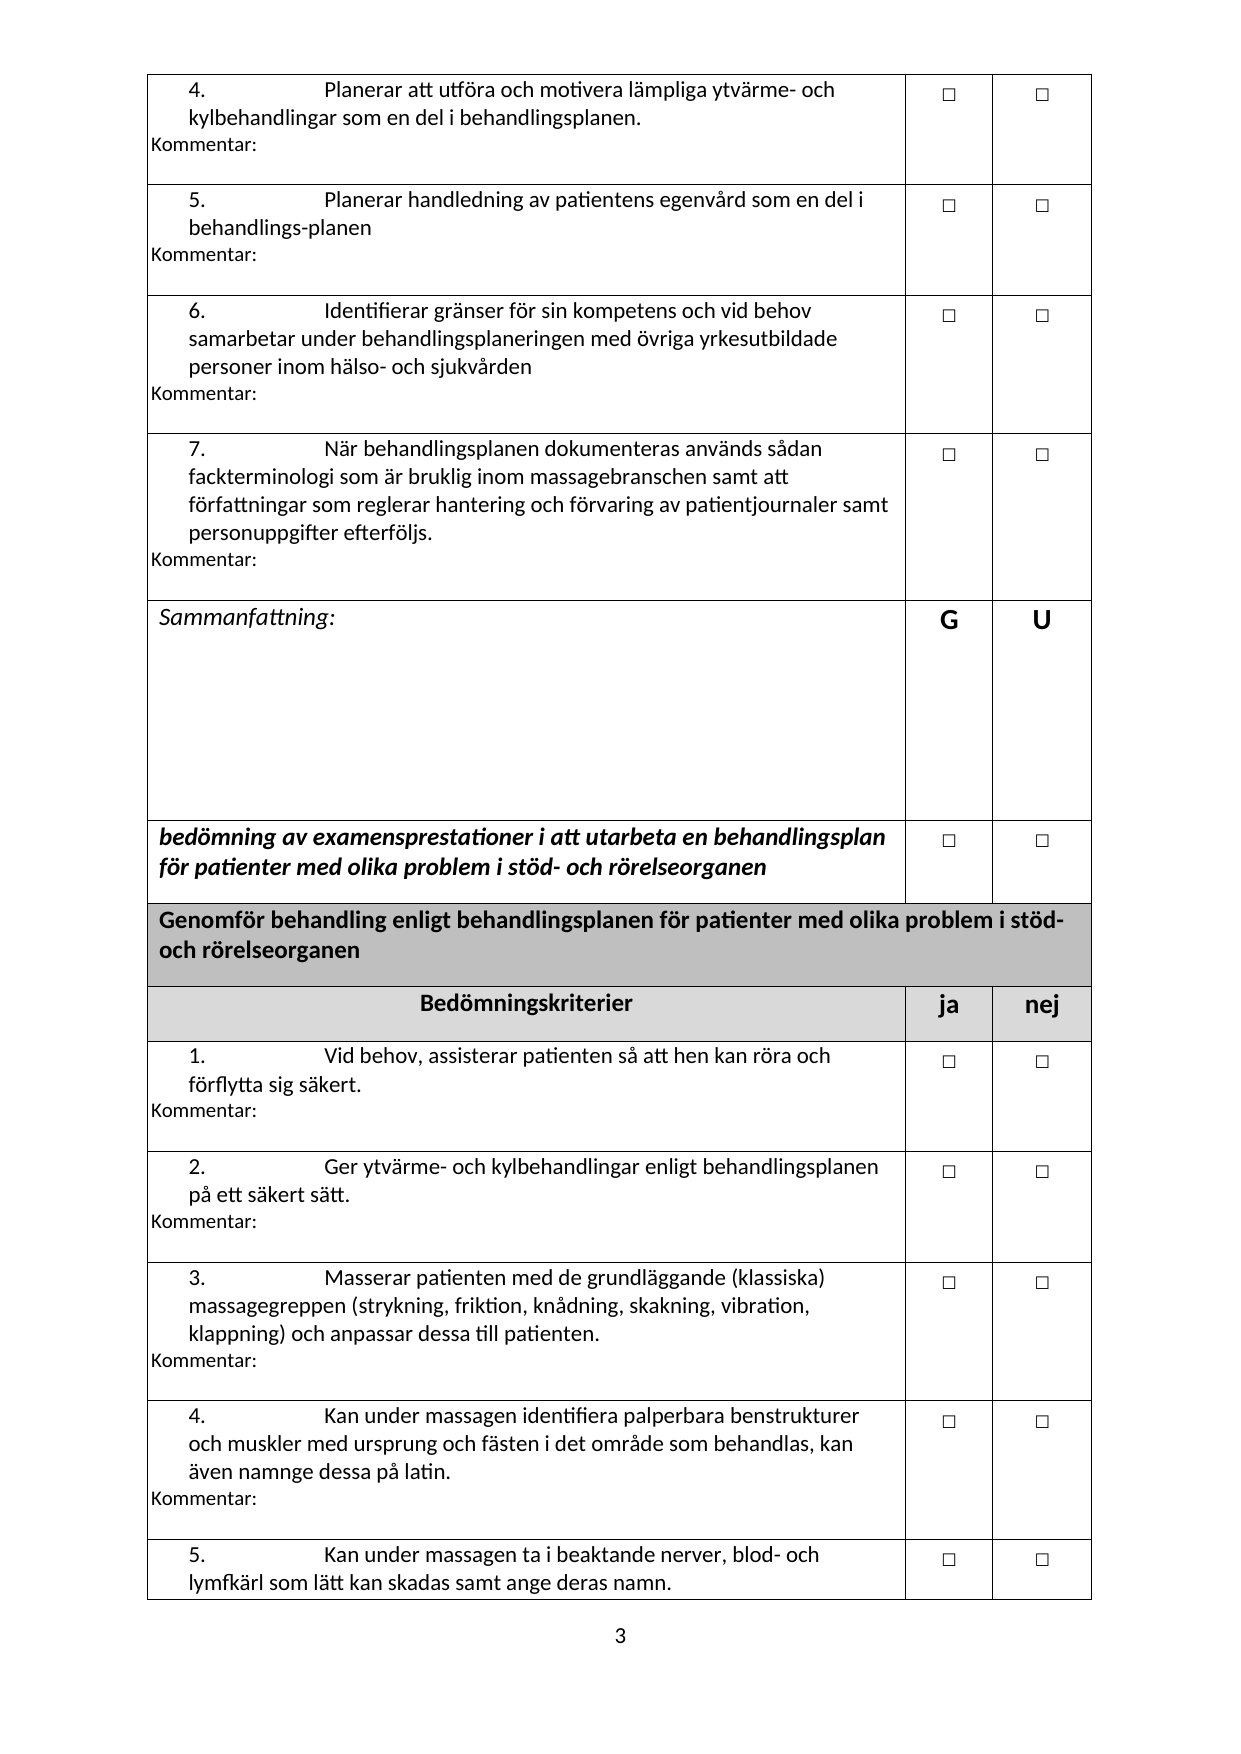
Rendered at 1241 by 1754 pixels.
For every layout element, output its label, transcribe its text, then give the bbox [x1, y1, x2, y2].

table_cell ☐ [906, 1401, 992, 1539]
table_cell ☐ [906, 75, 992, 184]
table_cell Bedömningskriterier [148, 987, 905, 1041]
table_cell U [993, 601, 1091, 820]
table_cell ☐ [993, 434, 1091, 600]
table_cell ☐ [906, 1042, 992, 1151]
table_cell ☐ [906, 296, 992, 433]
table_cell Ger ytvärme- och kylbehandlingar enligt behandlingsplanen på ett säkert sätt. Kommentar: [148, 1152, 905, 1262]
table_cell ☐ [993, 75, 1091, 184]
table_cell ☐ [993, 296, 1091, 433]
table_cell ☐ [993, 1152, 1091, 1262]
table_cell Kan under massagen ta i beaktande nerver, blod- och lymfkärl som lätt kan skadas samt ange deras namn. [148, 1540, 905, 1598]
table_cell Kan under massagen identifiera palperbara benstrukturer och muskler med ursprung och fästen i det område som behandlas, kan även namnge dessa på latin. Kommentar: [148, 1401, 905, 1539]
table_cell ☐ [993, 1263, 1091, 1400]
table_cell Masserar patienten med de grundläggande (klassiska) massagegreppen (strykning, friktion, knådning, skakning, vibration, klappning) och anpassar dessa till patienten. Kommentar: [148, 1263, 905, 1400]
table_cell ☐ [993, 1042, 1091, 1151]
table_cell ☐ [906, 1152, 992, 1262]
table_cell ☐ [993, 821, 1091, 903]
table_cell ☐ [993, 185, 1091, 295]
table_cell Identifierar gränser för sin kompetens och vid behov samarbetar under behandlingsplaneringen med övriga yrkesutbildade personer inom hälso- och sjukvården Kommentar: [148, 296, 905, 433]
table_cell bedömning av examensprestationer i att utarbeta en behandlingsplan för patienter med olika problem i stöd- och rörelseorganen [148, 821, 905, 903]
table_cell Planerar att utföra och motivera lämpliga ytvärme- och kylbehandlingar som en del i behandlingsplanen. Kommentar: [148, 75, 905, 184]
table_cell När behandlingsplanen dokumenteras används sådan fackterminologi som är bruklig inom massagebranschen samt att författningar som reglerar hantering och förvaring av patientjournaler samt personuppgifter efterföljs. Kommentar: [148, 434, 905, 600]
table_cell ☐ [906, 434, 992, 600]
table_cell ja [906, 987, 992, 1041]
table_cell ☐ [906, 1263, 992, 1400]
table_cell ☐ [906, 185, 992, 295]
table_cell nej [993, 987, 1091, 1041]
table_cell Genomför behandling enligt behandlingsplanen för patienter med olika problem i stöd- och rörelseorganen [148, 904, 1091, 986]
table_cell ☐ [906, 1540, 992, 1598]
table_cell Vid behov, assisterar patienten så att hen kan röra och förflytta sig säkert. Kommentar: [148, 1042, 905, 1151]
table_cell G [906, 601, 992, 820]
table_cell ☐ [993, 1401, 1091, 1539]
table_cell ☐ [993, 1540, 1091, 1598]
table_cell Planerar handledning av patientens egenvård som en del i behandlings-planen Kommentar: [148, 185, 905, 295]
table_cell ☐ [906, 821, 992, 903]
table_cell Sammanfattning: [148, 601, 905, 820]
